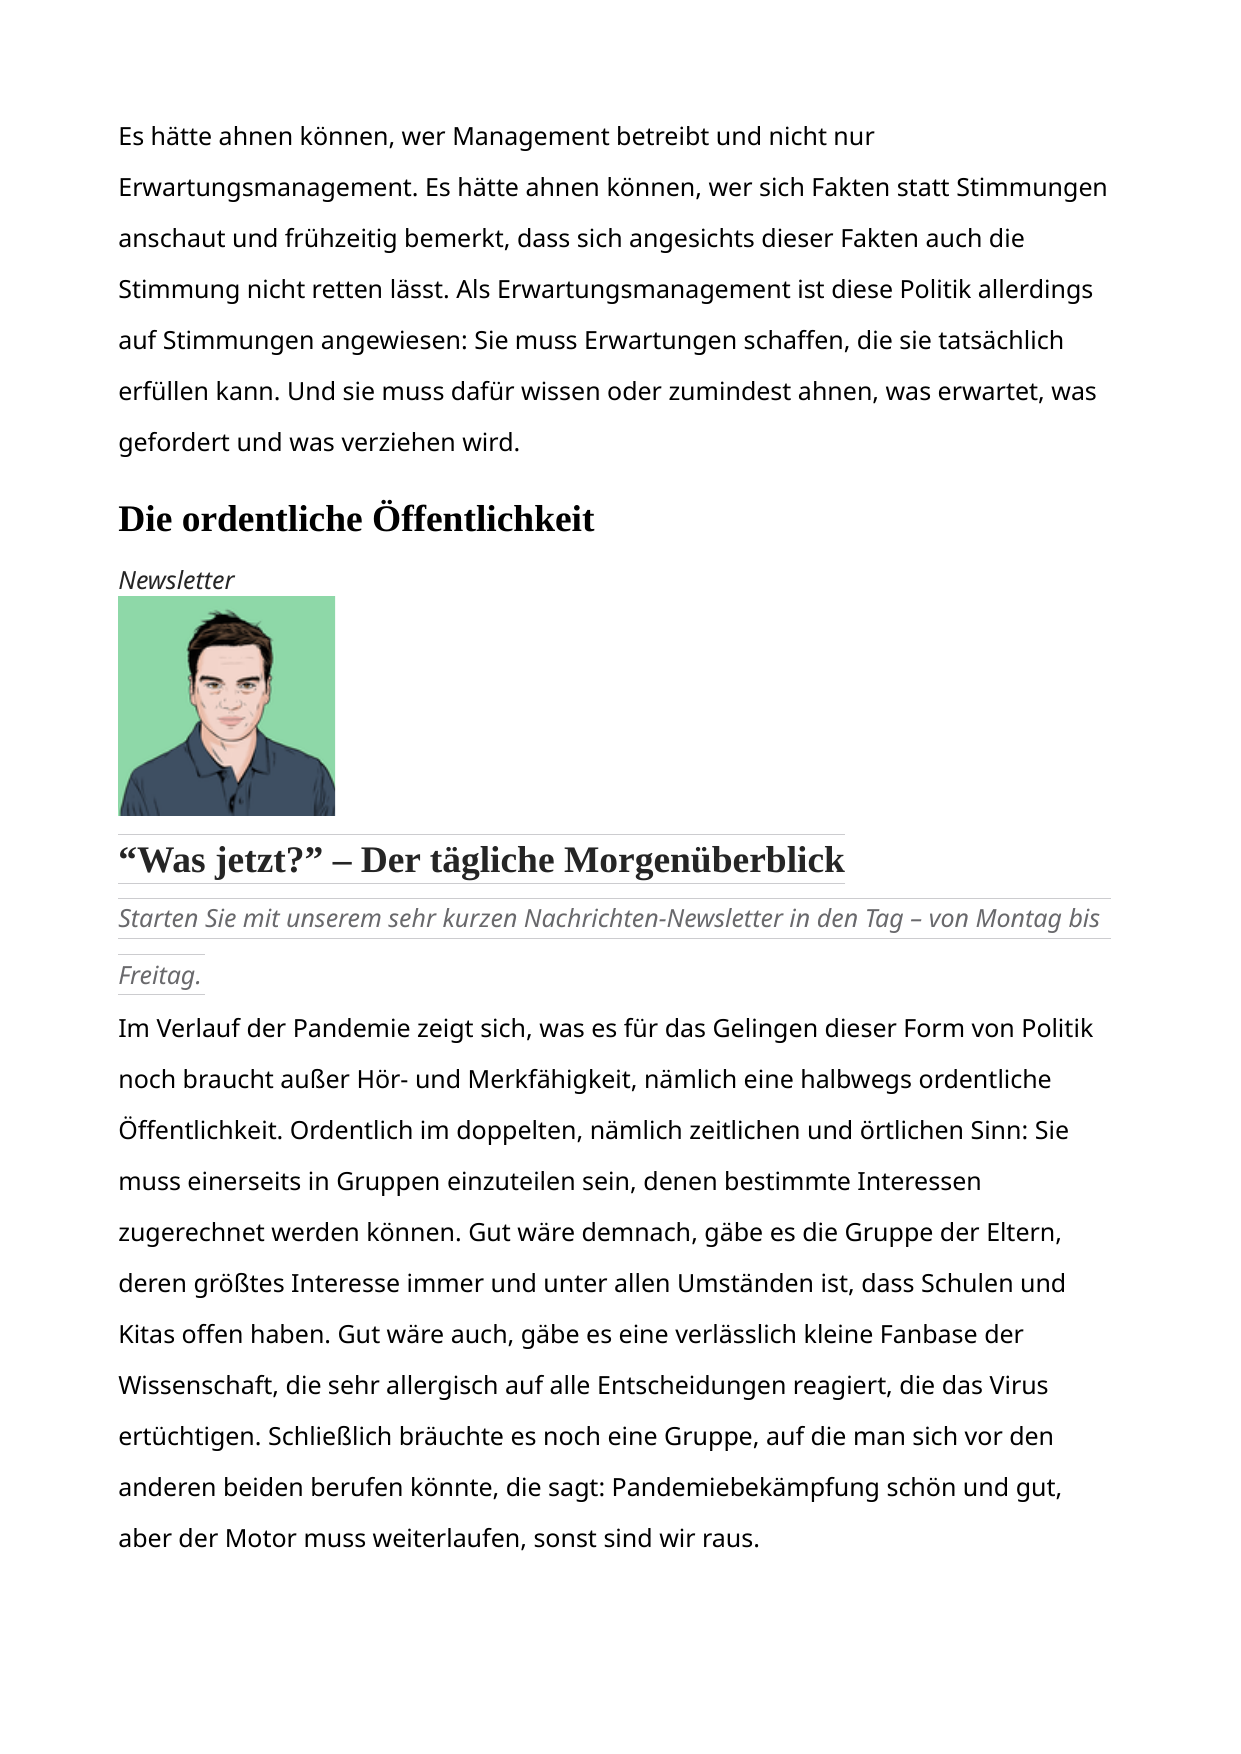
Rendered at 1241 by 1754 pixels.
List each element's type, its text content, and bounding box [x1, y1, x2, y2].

text Im Verlauf der Pandemie zeigt sich, was es für das Gelingen dieser Form von Politik noch braucht außer Hör- und Merkfähigkeit, nämlich eine halbwegs ordentliche Öffentlichkeit. Ordentlich im doppelten, nämlich zeitlichen und örtlichen Sinn: Sie muss einerseits in Gruppen einzuteilen sein, denen bestimmte Interessen zugerechnet werden können. Gut wäre demnach, gäbe es die Gruppe der Eltern, deren größtes Interesse immer und unter allen Umständen ist, dass Schulen und Kitas offen haben. Gut wäre auch, gäbe es eine verlässlich kleine Fanbase der Wissenschaft, die sehr allergisch auf alle Entscheidungen reagiert, die das Virus ertüchtigen. Schließlich bräuchte es noch eine Gruppe, auf die man sich vor den anderen beiden berufen könnte, die sagt: Pandemiebekämpfung schön und gut, aber der Motor muss weiterlaufen, sonst sind wir raus. [118, 1010, 1122, 1555]
subtitle “Was jetzt?” – Der tägliche Morgenüberblick [118, 834, 1122, 883]
text Es hätte ahnen können, wer Management betreibt und nicht nur Erwartungsmanagement. Es hätte ahnen können, wer sich Fakten statt Stimmungen anschaut und frühzeitig bemerkt, dass sich angesichts dieser Fakten auch die Stimmung nicht retten lässt. Als Erwartungsmanagement ist diese Politik allerdings auf Stimmungen angewiesen: Sie muss Erwartungen schaffen, die sie tatsächlich erfüllen kann. Und sie muss dafür wissen oder zumindest ahnen, was erwartet, was gefordert und was verziehen wird. [118, 118, 1122, 458]
picture [118, 596, 336, 816]
subtitle Die ordentliche Öffentlichkeit [118, 496, 1122, 539]
text Starten Sie mit unserem sehr kurzen Nachrichten-Newsletter in den Tag – von Montag bis Freitag. [118, 898, 1122, 994]
text Newsletter [118, 563, 1122, 597]
